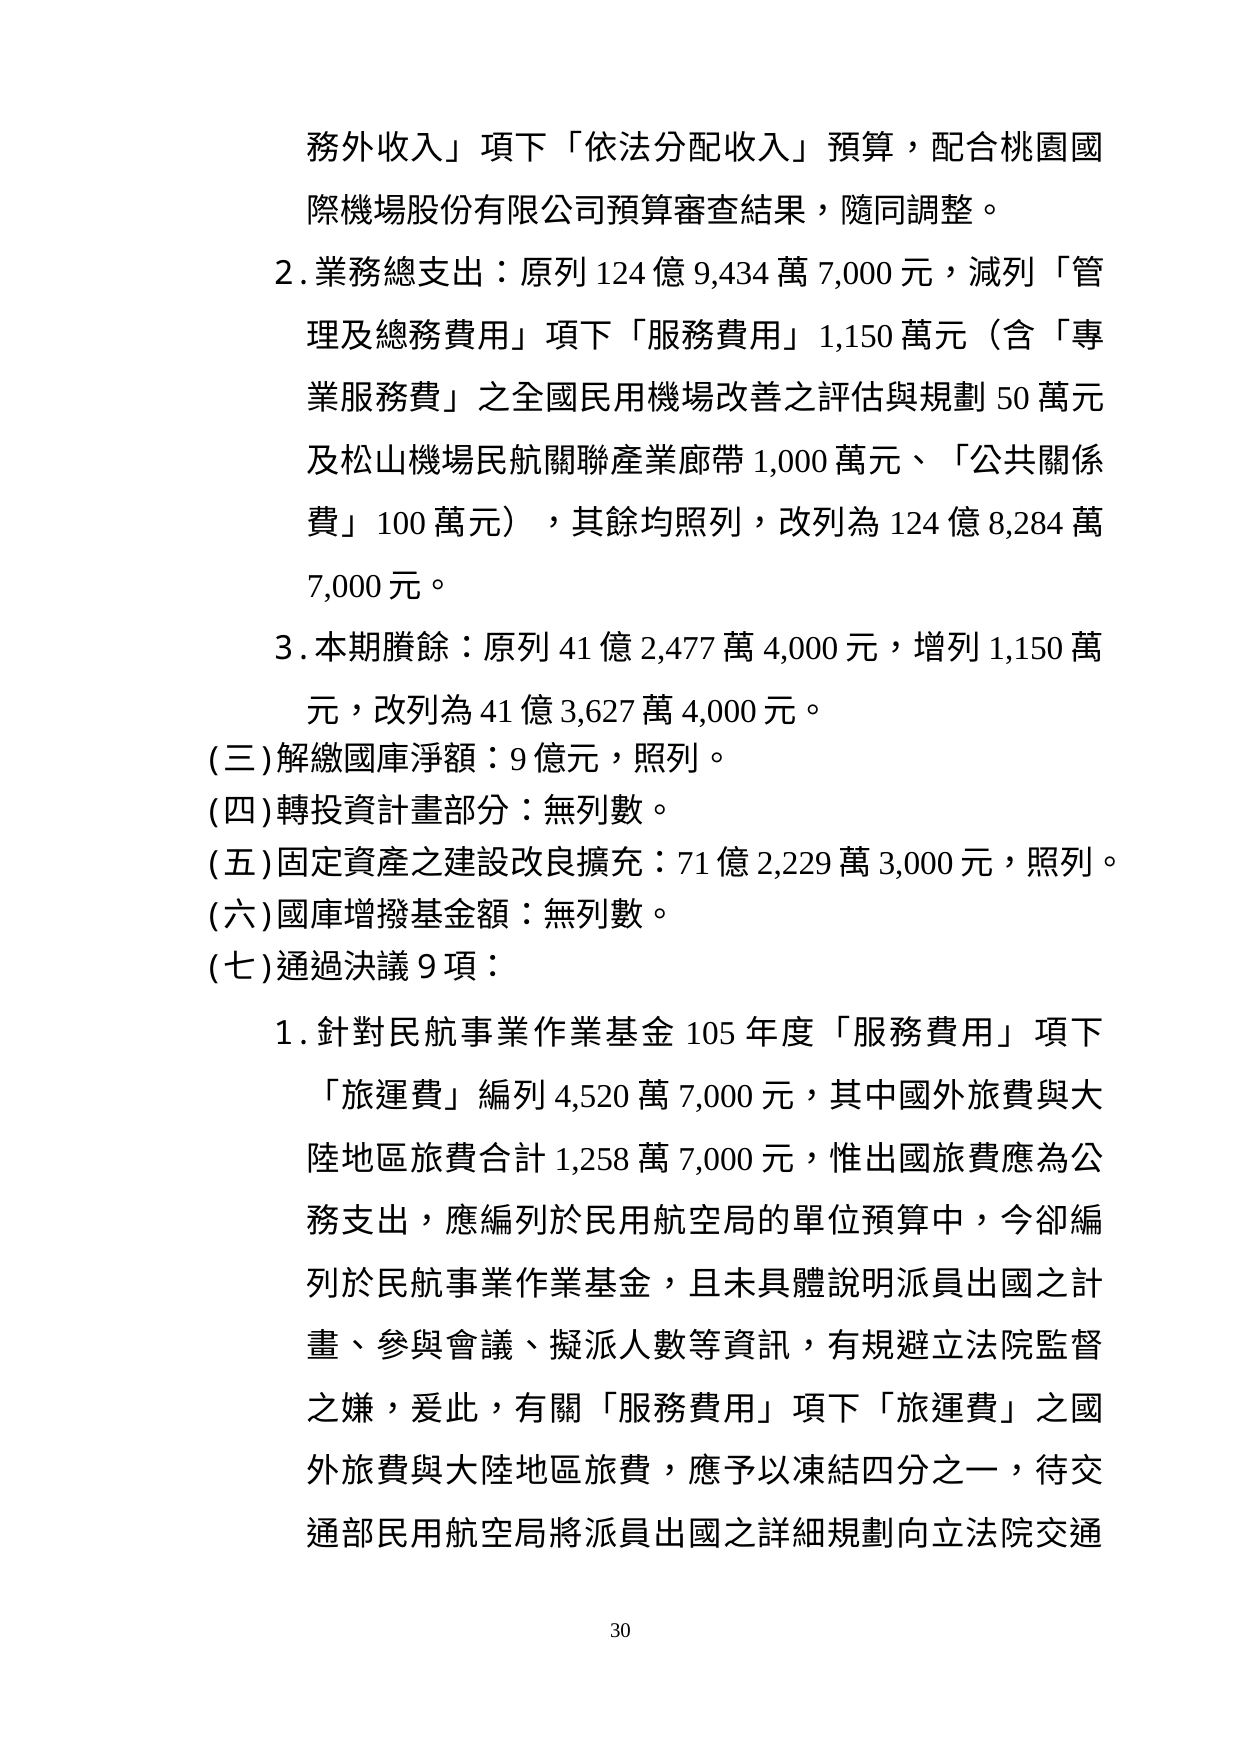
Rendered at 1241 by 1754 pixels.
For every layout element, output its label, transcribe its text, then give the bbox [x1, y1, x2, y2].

text (三)解繳國庫淨額：9億元，照列。 [203, 728, 1104, 780]
text (五)固定資產之建設改良擴充：71億2,229萬3,000元，照列。 [203, 832, 1104, 884]
text (四)轉投資計畫部分：無列數。 [203, 780, 1104, 832]
text 2.業務總支出：原列124億9,434萬7,000元，減列「管理及總務費用」項下「服務費用」1,150萬元（含「專業服務費」之全國民用機場改善之評估與規劃50萬元及松山機場民航關聯產業廊帶1,000萬元、「公共關係費」100萬元），其餘均照列，改列為124億8,284萬7,000元。 [273, 228, 1104, 603]
text 1.針對民航事業作業基金105年度「服務費用」項下「旅運費」編列4,520萬7,000元，其中國外旅費與大陸地區旅費合計1,258萬7,000元，惟出國旅費應為公務支出，應編列於民用航空局的單位預算中，今卻編列於民航事業作業基金，且未具體說明派員出國之計畫、參與會議、擬派人數等資訊，有規避立法院監督之嫌，爰此，有關「服務費用」項下「旅運費」之國外旅費與大陸地區旅費，應予以凍結四分之一，待交通部民用航空局將派員出國之詳細規劃向立法院交通 [273, 989, 1104, 1551]
text 務外收入」項下「依法分配收入」預算，配合桃園國際機場股份有限公司預算審查結果，隨同調整。 [273, 103, 1104, 228]
text 3.本期賸餘：原列41億2,477萬4,000元，增列1,150萬元，改列為41億3,627萬4,000元。 [273, 603, 1104, 728]
text (七)通過決議9項： [203, 937, 1104, 989]
text (六)國庫增撥基金額：無列數。 [203, 884, 1104, 937]
